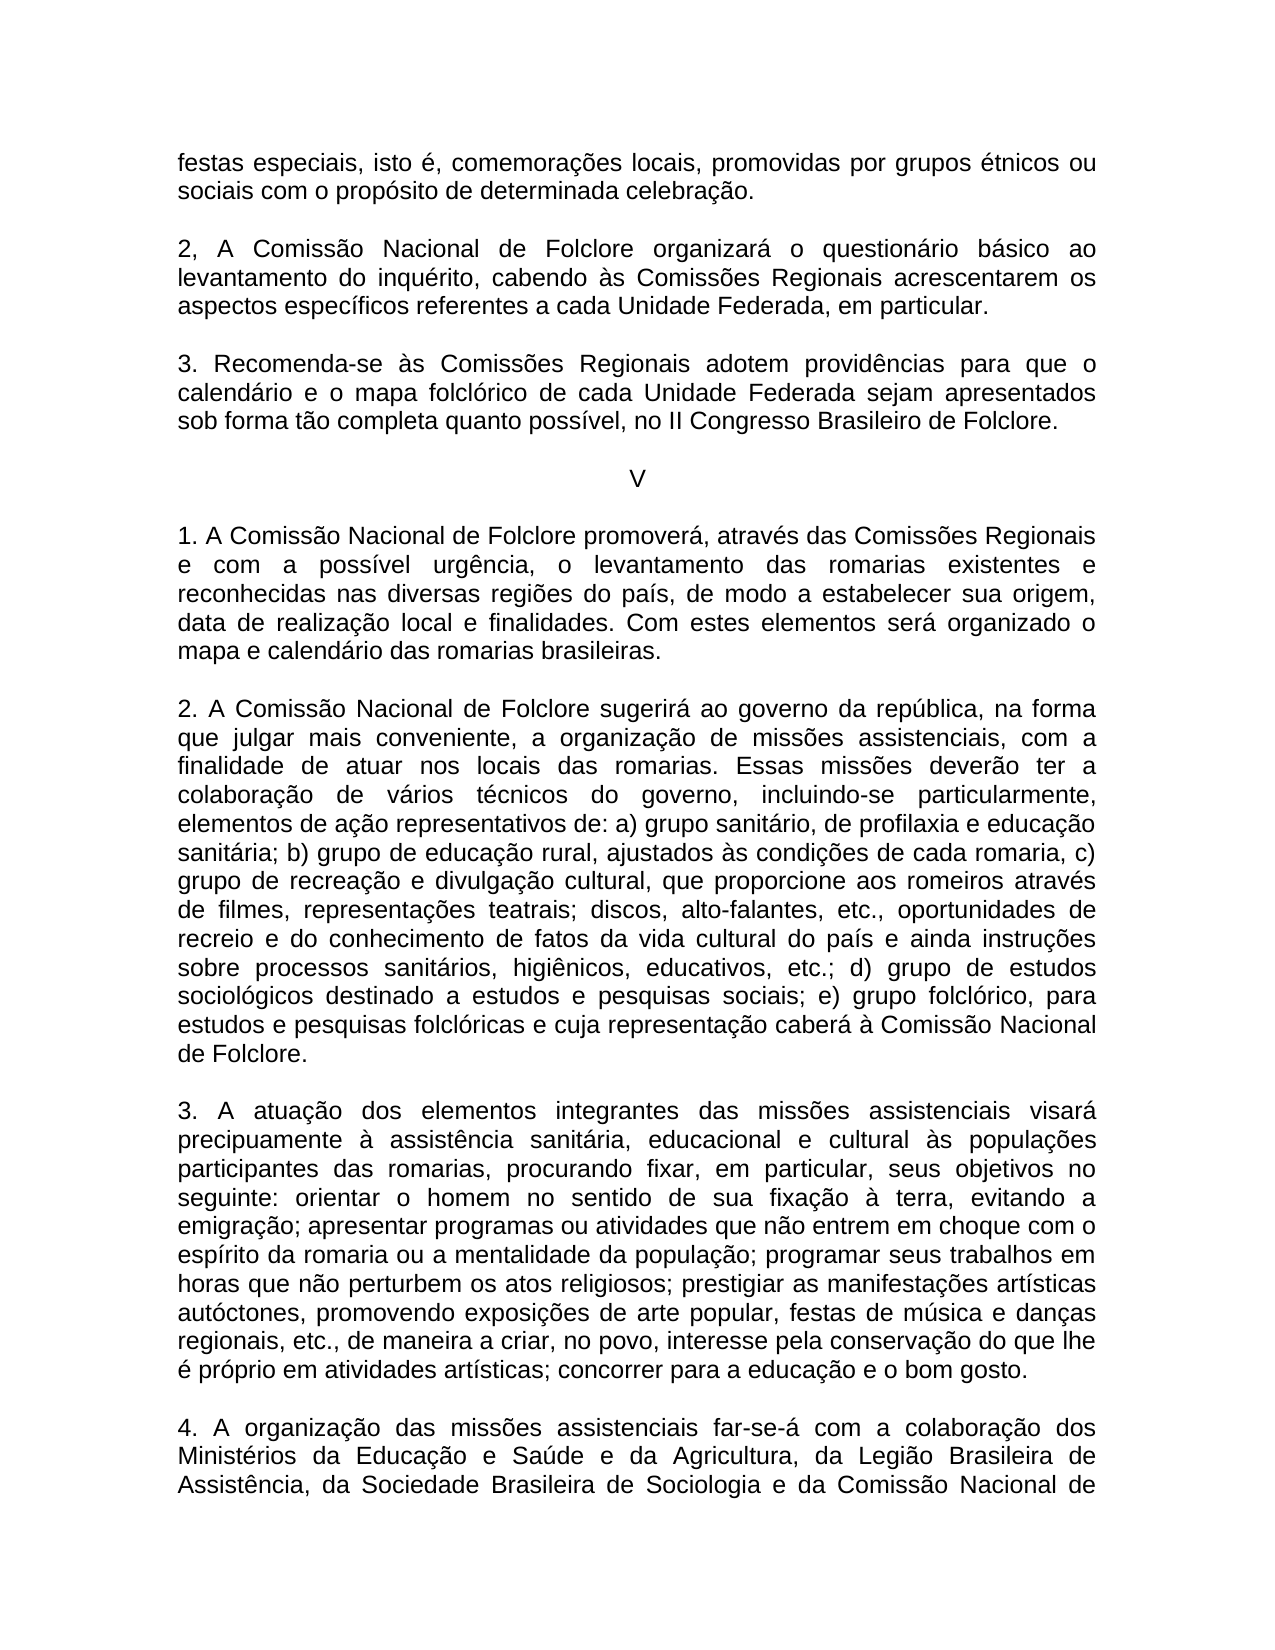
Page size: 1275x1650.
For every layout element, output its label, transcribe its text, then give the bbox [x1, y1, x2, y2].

text 3. Recomenda-se às Comissões Regionais adotem providências para que o calendário e o mapa folclórico de cada Unidade Federada sejam apresentados sob forma tão completa quanto possível, no II Congresso Brasileiro de Folclore. [177, 349, 1098, 435]
text festas especiais, isto é, comemorações locais, promovidas por grupos étnicos ou sociais com o propósito de determinada celebração. [177, 148, 1098, 205]
subtitle V [177, 464, 1098, 493]
text 3. A atuação dos elementos integrantes das missões assistenciais visará precipuamente à assistência sanitária, educacional e cultural às populações participantes das romarias, procurando fixar, em particular, seus objetivos no seguinte: orientar o homem no sentido de sua fixação à terra, evitando a emigração; apresentar programas ou atividades que não entrem em choque com o espírito da romaria ou a mentalidade da população; programar seus trabalhos em horas que não perturbem os atos religiosos; prestigiar as manifestações artísticas autóctones, promovendo exposições de arte popular, festas de música e danças regionais, etc., de maneira a criar, no povo, interesse pela conservação do que lhe é próprio em atividades artísticas; concorrer para a educação e o bom gosto. [177, 1096, 1098, 1384]
text 2, A Comissão Nacional de Folclore organizará o questionário básico ao levantamento do inquérito, cabendo às Comissões Regionais acrescentarem os aspectos específicos referentes a cada Unidade Federada, em particular. [177, 234, 1098, 320]
text 4. A organização das missões assistenciais far-se-á com a colaboração dos Ministérios da Educação e Saúde e da Agricultura, da Legião Brasileira de Assistência, da Sociedade Brasileira de Sociologia e da Comissão Nacional de [177, 1413, 1098, 1499]
text 2. A Comissão Nacional de Folclore sugerirá ao governo da república, na forma que julgar mais conveniente, a organização de missões assistenciais, com a finalidade de atuar nos locais das romarias. Essas missões deverão ter a colaboração de vários técnicos do governo, incluindo-se particularmente, elementos de ação representativos de: a) grupo sanitário, de profilaxia e educação sanitária; b) grupo de educação rural, ajustados às condições de cada romaria, c) grupo de recreação e divulgação cultural, que proporcione aos romeiros através de filmes, representações teatrais; discos, alto-falantes, etc., oportunidades de recreio e do conhecimento de fatos da vida cultural do país e ainda instruções sobre processos sanitários, higiênicos, educativos, etc.; d) grupo de estudos sociológicos destinado a estudos e pesquisas sociais; e) grupo folclórico, para estudos e pesquisas folclóricas e cuja representação caberá à Comissão Nacional de Folclore. [177, 694, 1098, 1068]
text 1. A Comissão Nacional de Folclore promoverá, através das Comissões Regionais e com a possível urgência, o levantamento das romarias existentes e reconhecidas nas diversas regiões do país, de modo a estabelecer sua origem, data de realização local e finalidades. Com estes elementos será organizado o mapa e calendário das romarias brasileiras. [177, 521, 1098, 665]
